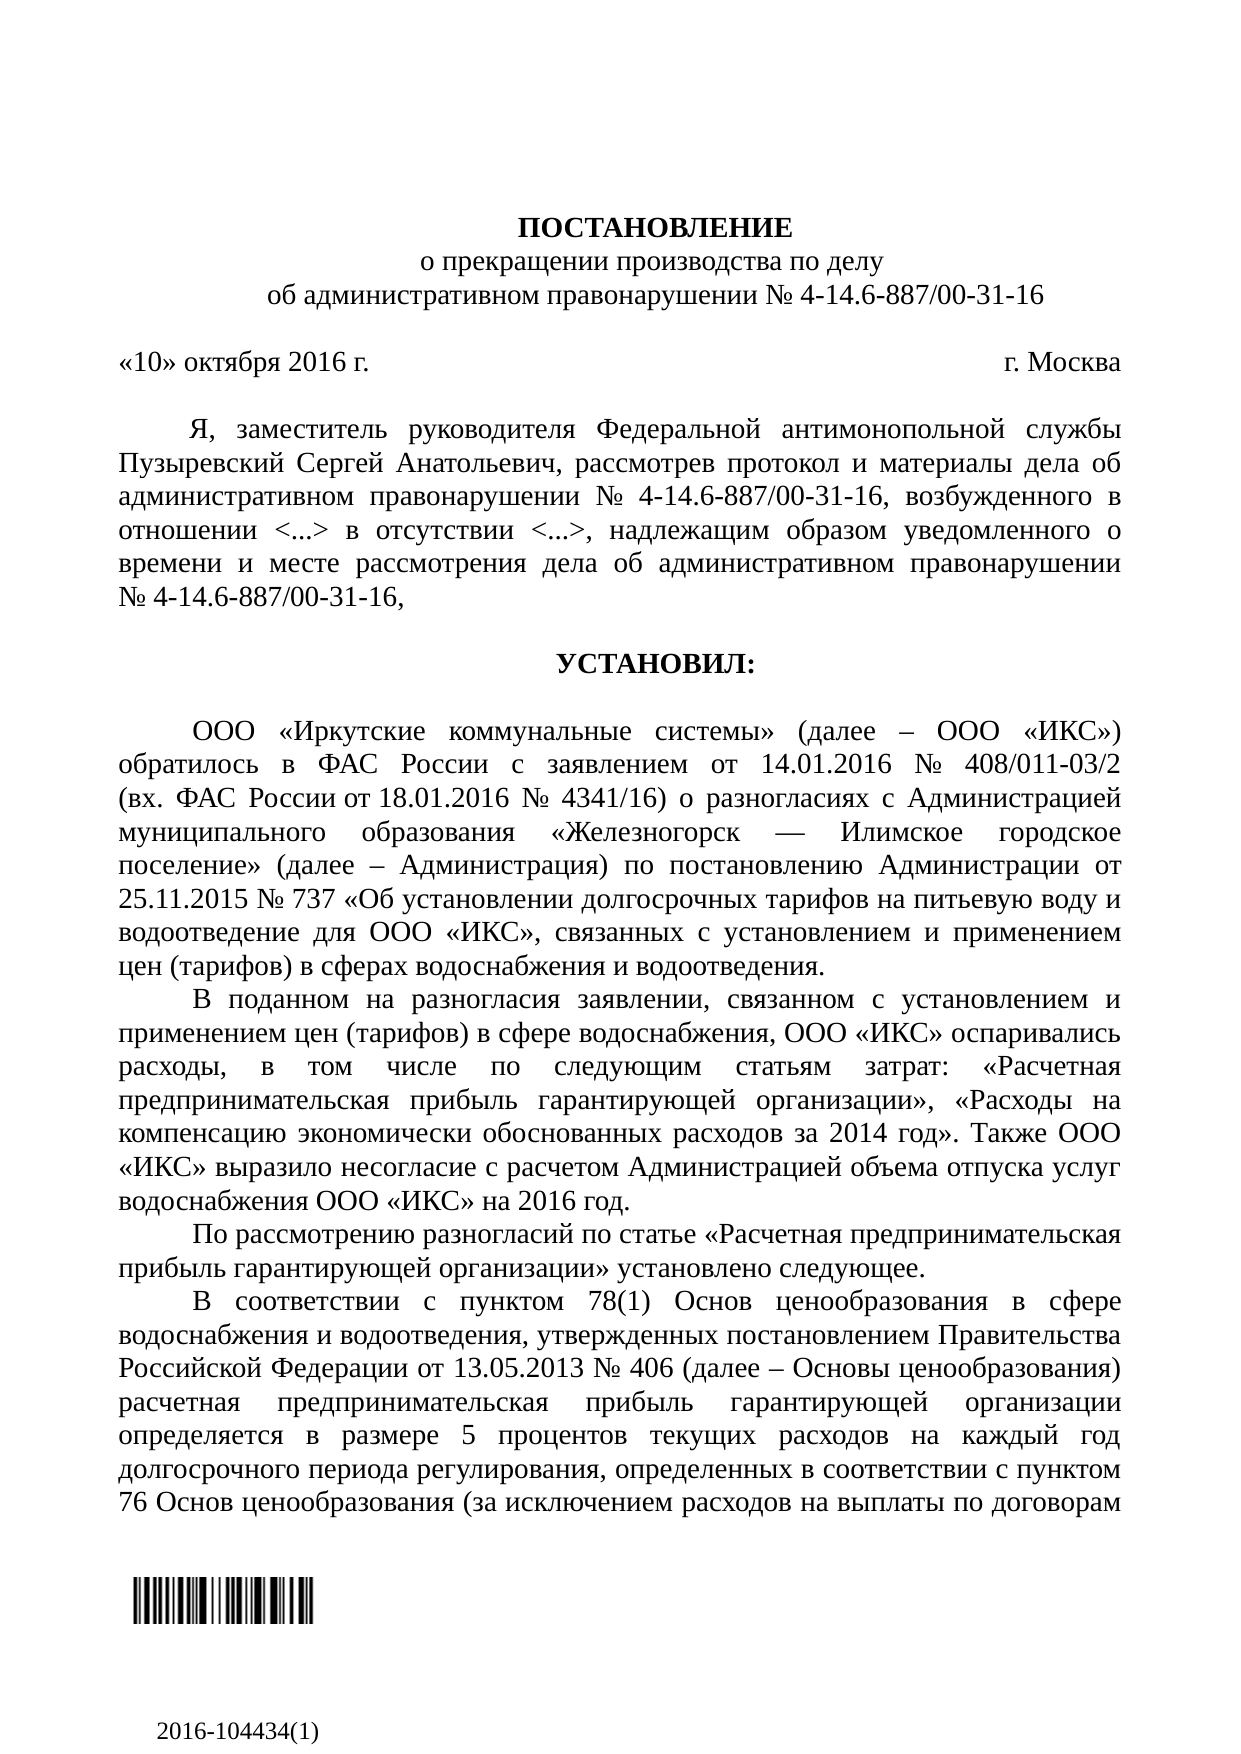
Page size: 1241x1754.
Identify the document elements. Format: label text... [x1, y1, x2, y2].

text об административном правонарушении № 4-14.6-887/00-31-16 [118, 277, 1122, 311]
text УСТАНОВИЛ: [118, 646, 1122, 679]
text В соответствии с пунктом 78(1) Основ ценообразования в сфере водоснабжения и водоотведения, утвержденных постановлением Правительства Российской Федерации от 13.05.2013 № 406 (далее – Основы ценообразования) расчетная предпринимательская прибыль гарантирующей организации определяется в размере 5 процентов текущих расходов на каждый год долгосрочного периода регулирования, определенных в соответствии с пунктом 76 Основ ценообразования (за исключением расходов на выплаты по договорам [118, 1283, 1122, 1518]
text В поданном на разногласия заявлении, связанном с установлением и применением цен (тарифов) в сфере водоснабжения, ООО «ИКС» оспаривались расходы, в том числе по следующим статьям затрат: «Расчетная предпринимательская прибыль гарантирующей организации», «Расходы на компенсацию экономически обоснованных расходов за 2014 год». Также ООО «ИКС» выразило несогласие с расчетом Администрацией объема отпуска услуг водоснабжения ООО «ИКС» на 2016 год. [118, 981, 1122, 1216]
text По рассмотрению разногласий по статье «Расчетная предпринимательская прибыль гарантирующей организации» установлено следующее. [118, 1216, 1122, 1283]
text о прекращении производства по делу [118, 243, 1122, 277]
text Я, заместитель руководителя Федеральной антимонопольной службы Пузыревский Сергей Анатольевич, рассмотрев протокол и материалы дела об административном правонарушении № 4-14.6-887/00-31-16, возбужденного в отношении <...> в отсутствии <...>, надлежащим образом уведомленного о времени и месте рассмотрения дела об административном правонарушении № 4-14.6-887/00-31-16, [118, 411, 1122, 612]
text ООО «Иркутские коммунальные системы» (далее – ООО «ИКС») обратилось в ФАС России с заявлением от 14.01.2016 № 408/011-03/2 (вх. ФАС России от 18.01.2016 № 4341/16) о разногласиях с Администрацией муниципального образования «Железногорск — Илимское городское поселение» (далее – Администрация) по постановлению Администрации от 25.11.2015 № 737 «Об установлении долгосрочных тарифов на питьевую воду и водоотведение для ООО «ИКС», связанных с установлением и применением цен (тарифов) в сферах водоснабжения и водоотведения. [118, 713, 1122, 981]
picture [118, 1577, 331, 1624]
text ПОСТАНОВЛЕНИЕ [118, 210, 1122, 243]
text «10» октября 2016 г. г. Москва [118, 344, 1122, 378]
